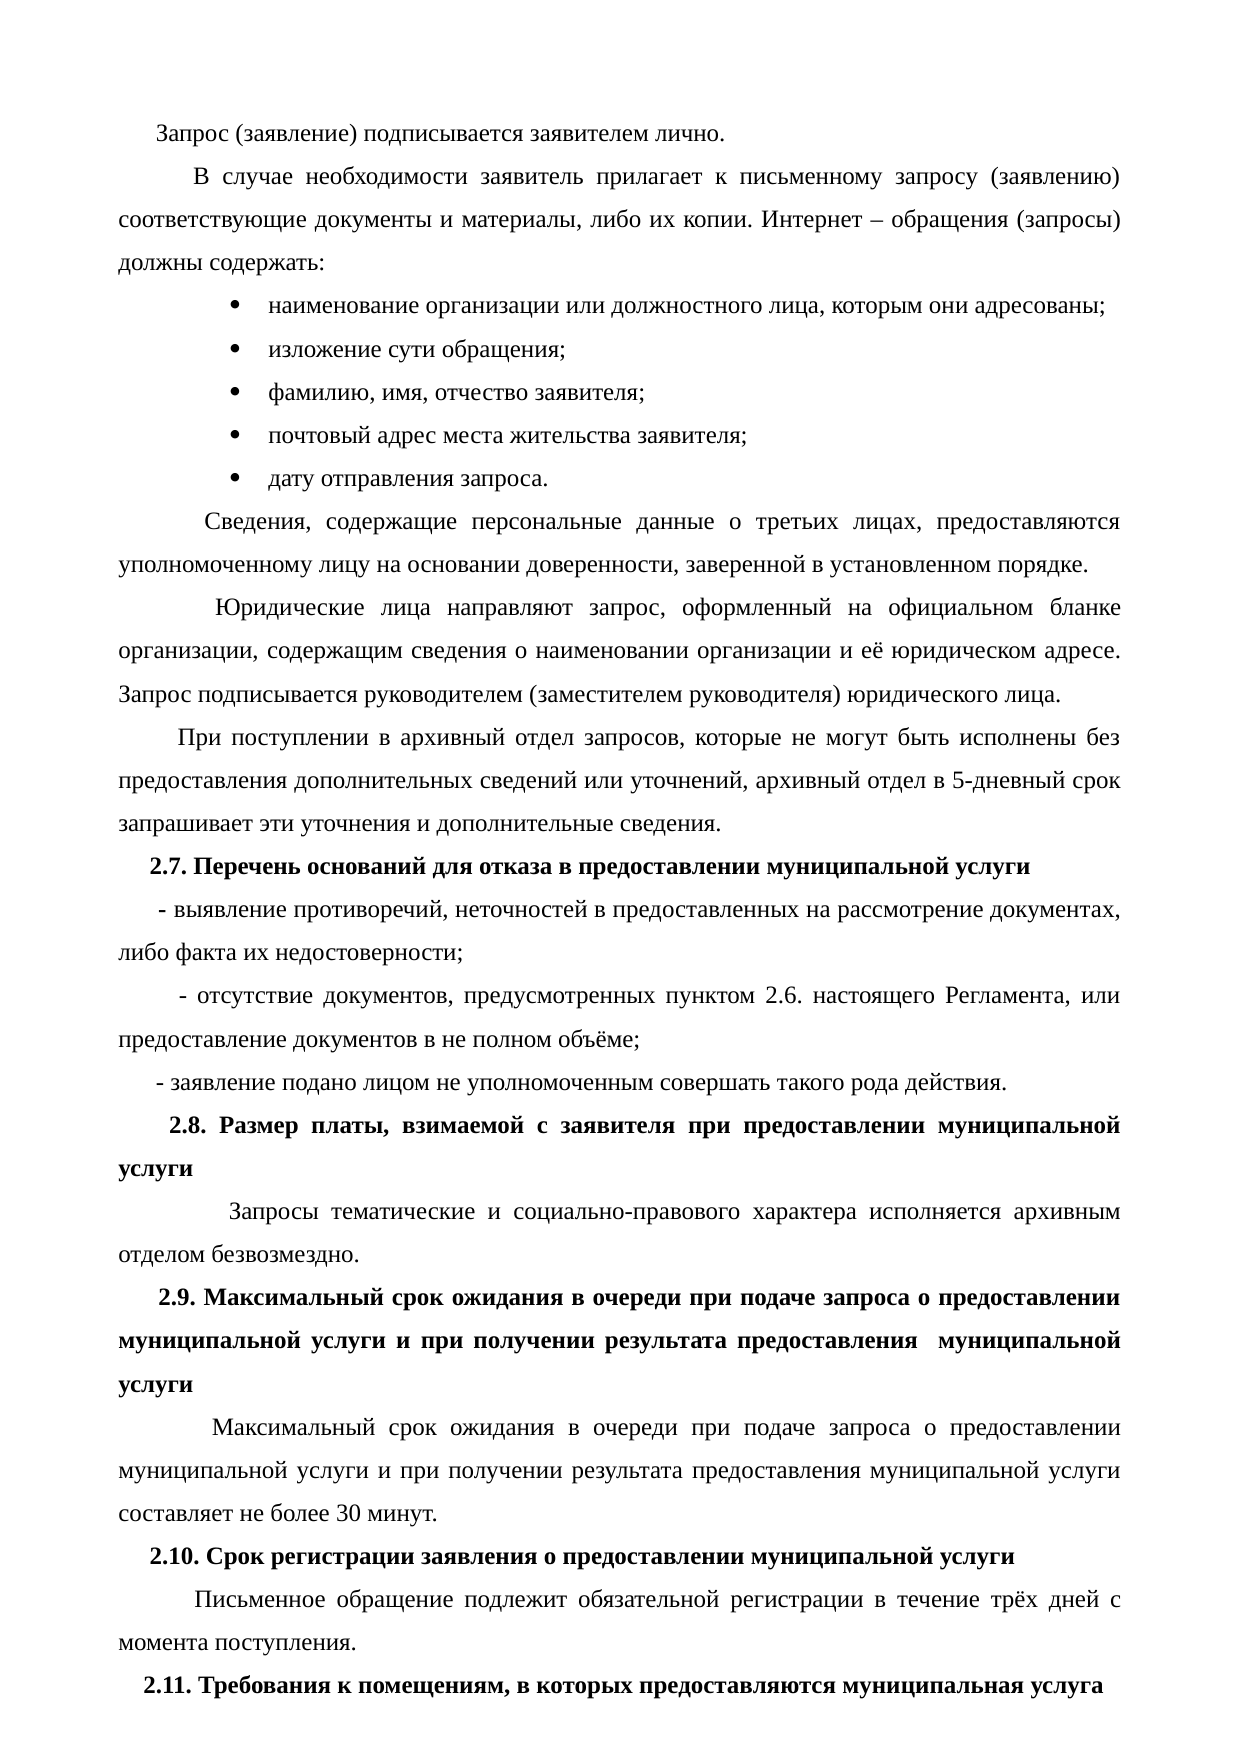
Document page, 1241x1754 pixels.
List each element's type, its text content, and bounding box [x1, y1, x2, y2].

list фамилию, имя, отчество заявителя; [231, 377, 1122, 406]
text Сведения, содержащие персональные данные о третьих лицах, предоставляются уполномоченному лицу на основании доверенности, заверенной в установленном порядке. [118, 506, 1122, 578]
text Запрос (заявление) подписывается заявителем лично. [118, 118, 1122, 147]
text - отсутствие документов, предусмотренных пунктом 2.6. настоящего Регламента, или предоставление документов в не полном объёме; [118, 981, 1122, 1052]
list дату отправления запроса. [231, 463, 1122, 492]
text Запросы тематические и социально-правового характера исполняется архивным отделом безвозмездно. [118, 1196, 1122, 1268]
list наименование организации или должностного лица, которым они адресованы; [231, 291, 1122, 319]
list почтовый адрес места жительства заявителя; [231, 420, 1122, 449]
text - выявление противоречий, неточностей в предоставленных на рассмотрение документах, либо факта их недостоверности; [118, 894, 1122, 966]
list изложение сути обращения; [231, 334, 1122, 362]
text В случае необходимости заявитель прилагает к письменному запросу (заявлению) соответствующие документы и материалы, либо их копии. Интернет – обращения (запросы) должны содержать: [118, 161, 1122, 276]
text 2.8. Размер платы, взимаемой с заявителя при предоставлении муниципальной услуги [118, 1110, 1122, 1182]
text Письменное обращение подлежит обязательной регистрации в течение трёх дней с момента поступления. [118, 1584, 1122, 1656]
text 2.7. Перечень оснований для отказа в предоставлении муниципальной услуги [118, 851, 1122, 880]
text При поступлении в архивный отдел запросов, которые не могут быть исполнены без предоставления дополнительных сведений или уточнений, архивный отдел в 5-дневный срок запрашивает эти уточнения и дополнительные сведения. [118, 722, 1122, 837]
text - заявление подано лицом не уполномоченным совершать такого рода действия. [118, 1067, 1122, 1096]
text Максимальный срок ожидания в очереди при подаче запроса о предоставлении муниципальной услуги и при получении результата предоставления муниципальной услуги составляет не более 30 минут. [118, 1412, 1122, 1527]
text 2.11. Требования к помещениям, в которых предоставляются муниципальная услуга [118, 1671, 1122, 1699]
text 2.9. Максимальный срок ожидания в очереди при подаче запроса о предоставлении муниципальной услуги и при получении результата предоставления муниципальной услуги [118, 1282, 1122, 1397]
text 2.10. Срок регистрации заявления о предоставлении муниципальной услуги [118, 1541, 1122, 1570]
text Юридические лица направляют запрос, оформленный на официальном бланке организации, содержащим сведения о наименовании организации и её юридическом адресе. Запрос подписывается руководителем (заместителем руководителя) юридического лица. [118, 592, 1122, 707]
